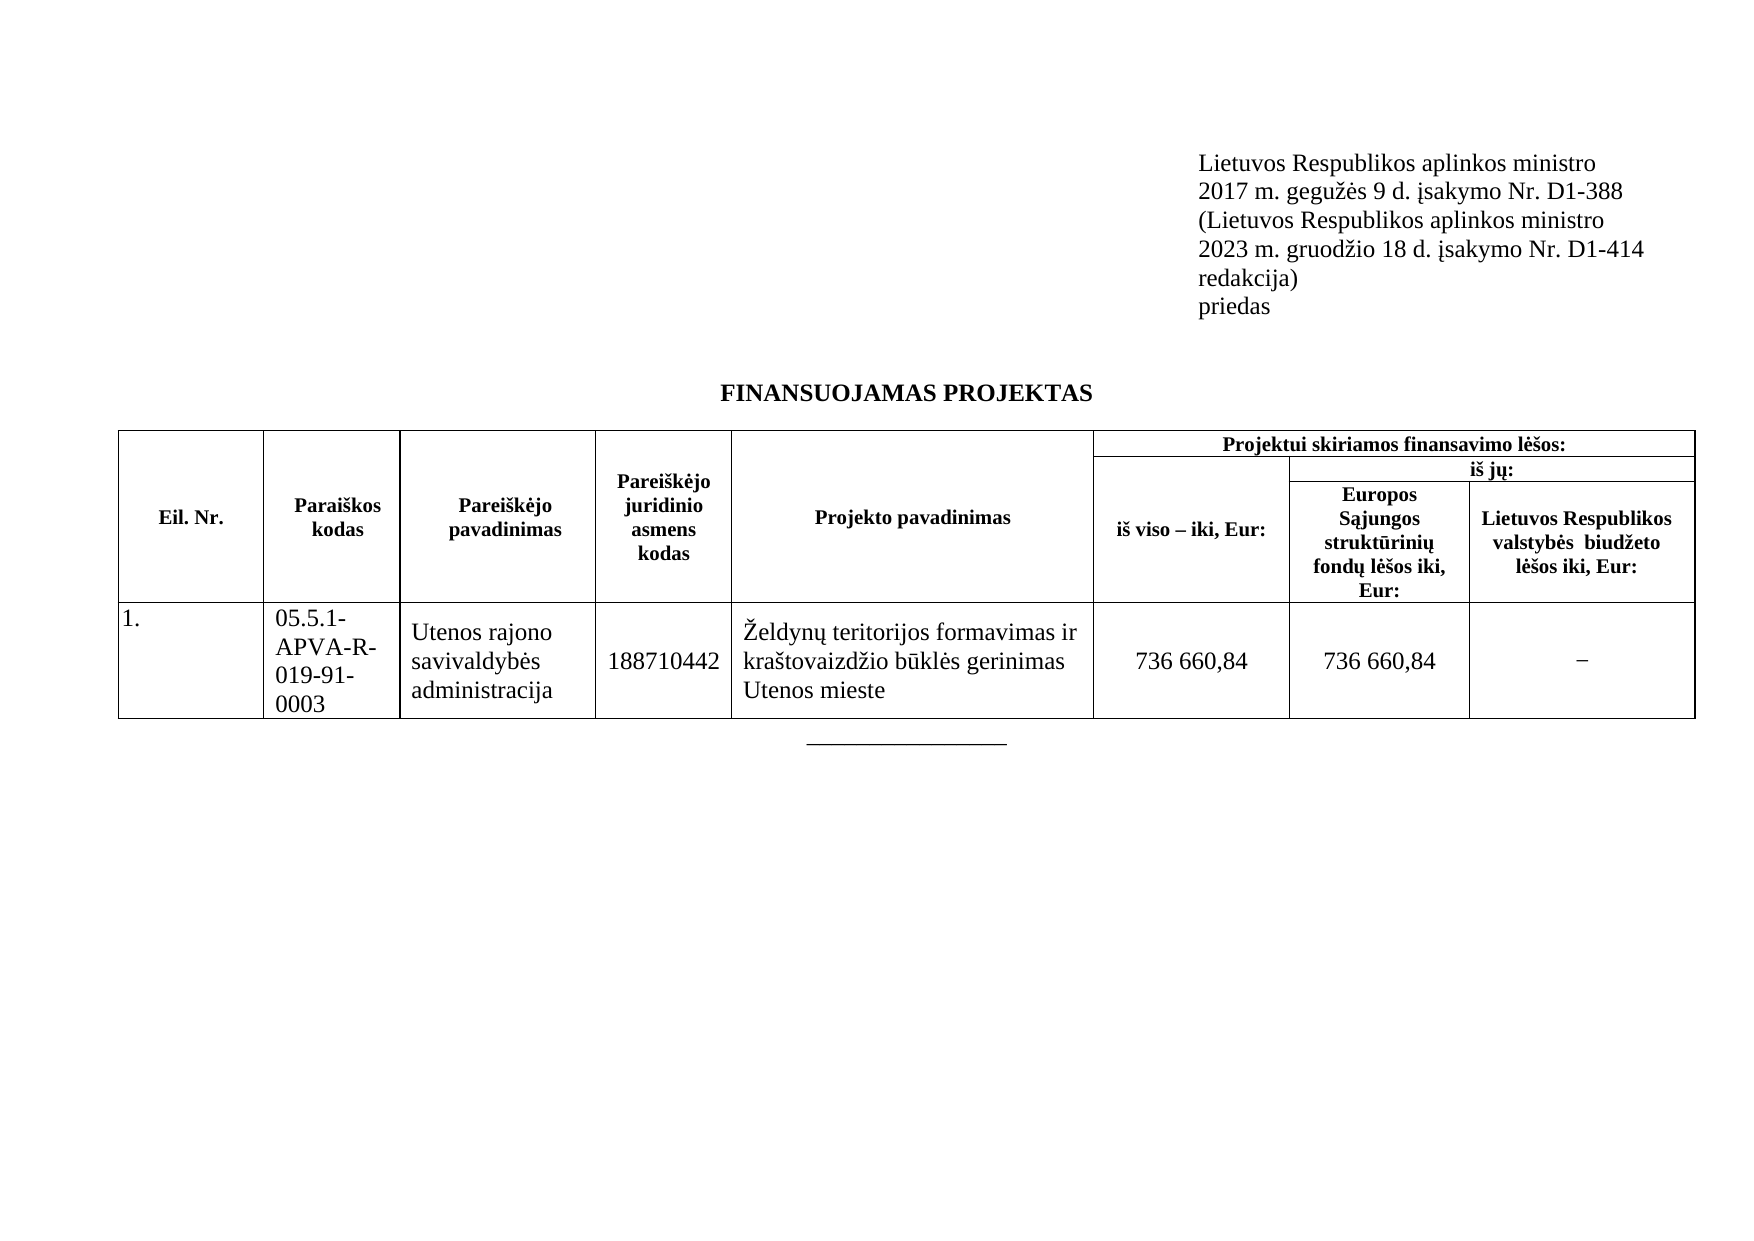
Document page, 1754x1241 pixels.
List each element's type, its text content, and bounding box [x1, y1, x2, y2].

table_cell Želdynų teritorijos formavimas ir kraštovaizdžio būklės gerinimas Utenos mieste [732, 603, 1093, 718]
text priedas [675, 291, 1695, 320]
table_cell 188710442 [596, 603, 731, 718]
text FINANSUOJAMAS PROJEKTAS [118, 378, 1695, 406]
text 2017 m. gegužės 9 d. įsakymo Nr. D1-388 [675, 176, 1695, 205]
table_cell 1. [119, 603, 263, 718]
table_header Pareiškėjo juridinio asmens kodas [596, 431, 731, 602]
table_cell 05.5.1-APVA-R-019-91-0003 [264, 603, 399, 718]
table_header Projektui skiriamos finansavimo lėšos: [1094, 431, 1694, 456]
table_header Eil. Nr. [119, 431, 263, 602]
table_cell iš jų: [1290, 457, 1694, 481]
text redakcija) [675, 263, 1695, 291]
text (Lietuvos Respublikos aplinkos ministro [675, 205, 1695, 234]
table_header Pareiškėjo pavadinimas [401, 431, 595, 602]
table_header Paraiškos kodas [264, 431, 399, 602]
table_cell Europos Sąjungos struktūrinių fondų lėšos iki, Eur: [1290, 482, 1469, 602]
table_header Projekto pavadinimas [732, 431, 1093, 602]
table_cell 736 660,84 [1094, 603, 1289, 718]
text ________________ [118, 719, 1695, 748]
table_cell Lietuvos Respublikos valstybės biudžeto lėšos iki, Eur: [1470, 482, 1694, 602]
table_cell Utenos rajono savivaldybės administracija [401, 603, 595, 718]
text 2023 m. gruodžio 18 d. įsakymo Nr. D1-414 [675, 234, 1695, 263]
table_cell − [1470, 603, 1694, 718]
text Lietuvos Respublikos aplinkos ministro [675, 148, 1695, 176]
table_cell iš viso – iki, Eur: [1094, 457, 1289, 602]
table_cell 736 660,84 [1290, 603, 1469, 718]
